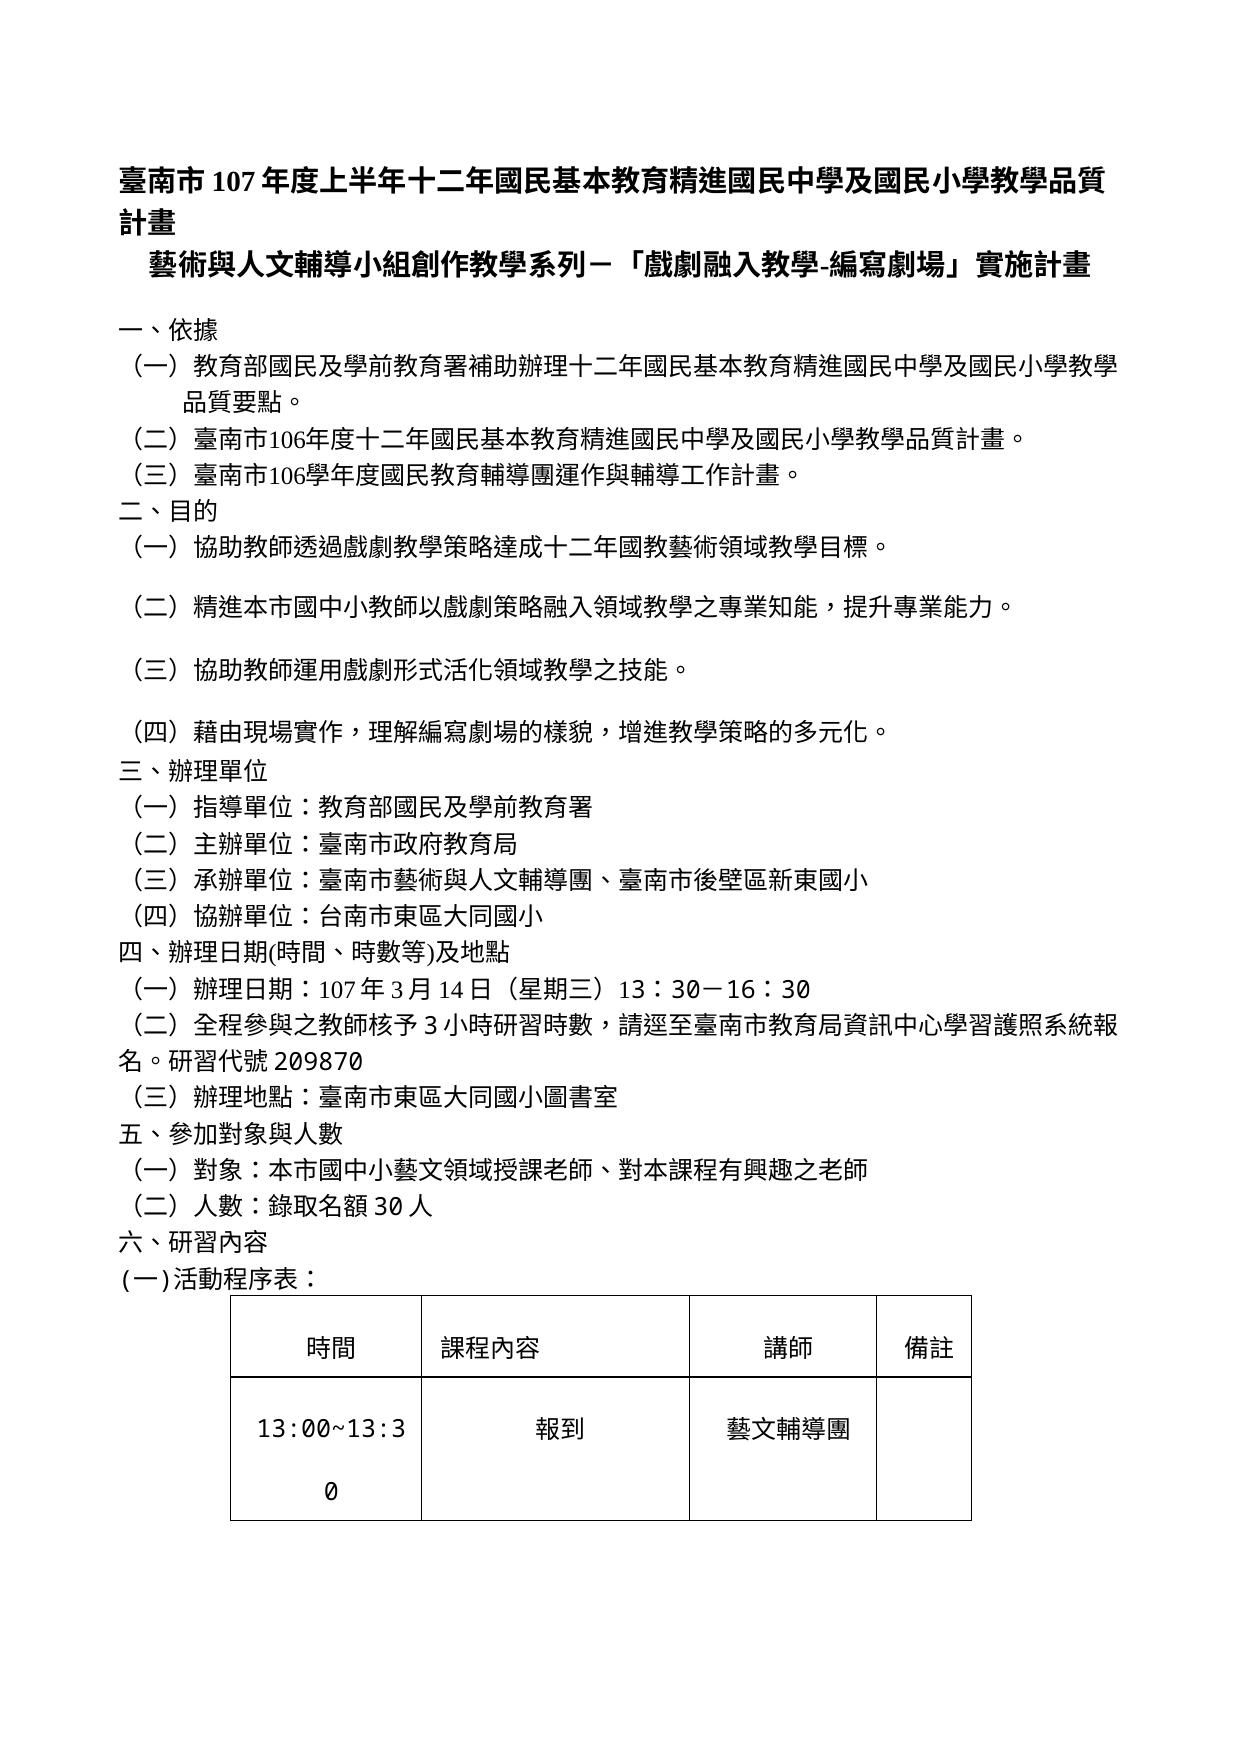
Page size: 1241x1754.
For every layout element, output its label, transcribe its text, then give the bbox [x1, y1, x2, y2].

text （三）協助教師運用戲劇形式活化領域教學之技能。 [118, 627, 1122, 689]
text （二）精進本市國中小教師以戲劇策略融入領域教學之專業知能，提升專業能力。 [118, 564, 1122, 627]
text （一）教育部國民及學前教育署補助辦理十二年國民基本教育精進國民中學及國民小學教學品質要點。 [118, 347, 1122, 419]
text 四、辦理日期(時間、時數等)及地點 [118, 933, 1122, 969]
table_cell 13:00~13:30 [231, 1378, 421, 1520]
table_header 講師 [690, 1296, 876, 1376]
table_cell [877, 1378, 971, 1520]
text 臺南市107年度上半年十二年國民基本教育精進國民中學及國民小學教學品質計畫 [118, 157, 1122, 242]
text （一）對象：本市國中小藝文領域授課老師、對本課程有興趣之老師 [118, 1150, 1122, 1187]
text （二）人數：錄取名額30人 [118, 1187, 1122, 1223]
text （二）主辦單位：臺南市政府教育局 [118, 824, 1122, 860]
table_header 備註 [877, 1296, 971, 1376]
text （一）指導單位：教育部國民及學前教育署 [118, 788, 1122, 824]
text （二）全程參與之教師核予3小時研習時數，請逕至臺南市教育局資訊中心學習護照系統報名。研習代號209870 [118, 1005, 1122, 1078]
table_cell 報到 [422, 1378, 689, 1520]
text （一）辦理日期：107年3月14日（星期三）13：30－16：30 [118, 969, 1122, 1005]
text （四）藉由現場實作，理解編寫劇場的樣貌，增進教學策略的多元化。 [118, 689, 1122, 752]
text （三）臺南市106學年度國民教育輔導團運作與輔導工作計畫。 [118, 455, 1122, 492]
text 一、依據 [118, 310, 1122, 347]
text (一)活動程序表： [118, 1259, 1122, 1295]
table_header 課程內容 [422, 1296, 689, 1376]
text 藝術與人文輔導小組創作教學系列－「戲劇融入教學-編寫劇場」實施計畫 [118, 242, 1122, 284]
table_cell 藝文輔導團 [690, 1378, 876, 1520]
text 五、參加對象與人數 [118, 1114, 1122, 1150]
text （三）承辦單位：臺南市藝術與人文輔導團、臺南市後壁區新東國小 [118, 860, 1122, 897]
text （一）協助教師透過戲劇教學策略達成十二年國教藝術領域教學目標。 [118, 528, 1122, 564]
table_header 時間 [231, 1296, 421, 1376]
text （三）辦理地點：臺南市東區大同國小圖書室 [118, 1078, 1122, 1114]
text （二）臺南市106年度十二年國民基本教育精進國民中學及國民小學教學品質計畫。 [118, 419, 1122, 455]
text （四）協辦單位：台南市東區大同國小 [118, 897, 1122, 933]
text 三、辦理單位 [118, 752, 1122, 788]
text 二、目的 [118, 492, 1122, 528]
text 六、研習內容 [118, 1223, 1122, 1259]
